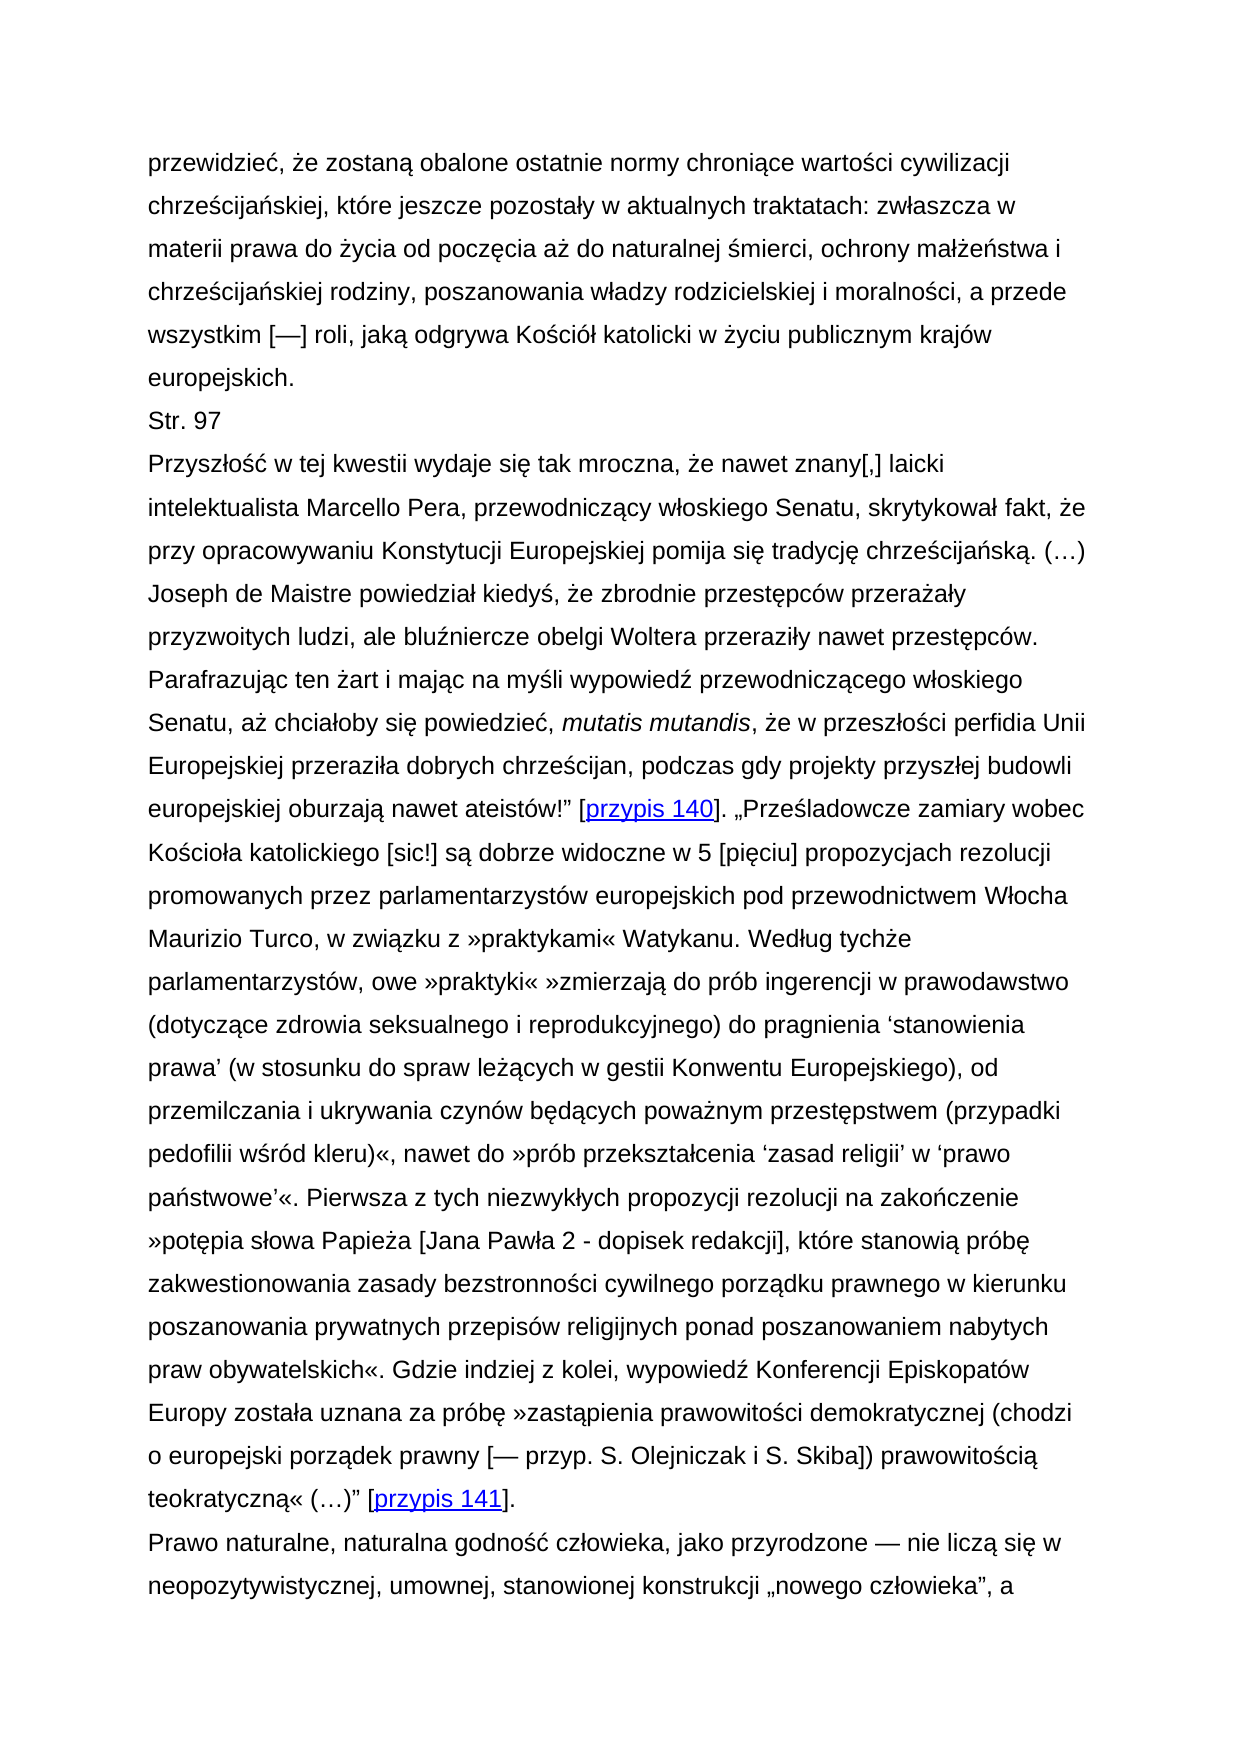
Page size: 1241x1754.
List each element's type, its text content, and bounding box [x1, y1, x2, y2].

text Przyszłość w tej kwestii wydaje się tak mroczna, że nawet znany[,] laicki intelektualista Marcello Pera, przewodniczący włoskiego Senatu, skrytykował fakt, że przy opracowywaniu Konstytucji Europejskiej pomija się tradycję chrześcijańską. (…) Joseph de Maistre powiedział kiedyś, że zbrodnie przestępców przerażały przyzwoitych ludzi, ale bluźniercze obelgi Woltera przeraziły nawet przestępców. Parafrazując ten żart i mając na myśli wypowiedź przewodniczącego włoskiego Senatu, aż chciałoby się powiedzieć, mutatis mutandis, że w przeszłości perfidia Unii Europejskiej przeraziła dobrych chrześcijan, podczas gdy projekty przyszłej budowli europejskiej oburzają nawet ateistów!” [przypis 140]. „Prześladowcze zamiary wobec Kościoła katolickiego [sic!] są dobrze widoczne w 5 [pięciu] propozycjach rezolucji promowanych przez parlamentarzystów europejskich pod przewodnictwem Włocha Maurizio Turco, w związku z »praktykami« Watykanu. Według tychże parlamentarzystów, owe »praktyki« »zmierzają do prób ingerencji w prawodawstwo (dotyczące zdrowia seksualnego i reprodukcyjnego) do pragnienia ‘stanowienia prawa’ (w stosunku do spraw leżących w gestii Konwentu Europejskiego), od przemilczania i ukrywania czynów będących poważnym przestępstwem (przypadki pedofilii wśród kleru)«, nawet do »prób przekształcenia ‘zasad religii’ w ‘prawo państwowe’«. Pierwsza z tych niezwykłych propozycji rezolucji na zakończenie »potępia słowa Papieża [Jana Pawła 2 - dopisek redakcji], które stanowią próbę zakwestionowania zasady bezstronności cywilnego porządku prawnego w kierunku poszanowania prywatnych przepisów religijnych ponad poszanowaniem nabytych praw obywatelskich«. Gdzie indziej z kolei, wypowiedź Konferencji Episkopatów Europy została uznana za próbę »zastąpienia prawowitości demokratycznej (chodzi o europejski porządek prawny [— przyp. S. Olejniczak i S. Skiba]) prawowitością teokratyczną« (…)” [przypis 141]. [148, 449, 1093, 1513]
text przewidzieć, że zostaną obalone ostatnie normy chroniące wartości cywilizacji chrześcijańskiej, które jeszcze pozostały w aktualnych traktatach: zwłaszcza w materii prawa do życia od poczęcia aż do naturalnej śmierci, ochrony małżeństwa i chrześcijańskiej rodziny, poszanowania władzy rodzicielskiej i moralności, a przede wszystkim [—] roli, jaką odgrywa Kościół katolicki w życiu publicznym krajów europejskich. [148, 148, 1093, 392]
text Str. 97 [148, 406, 1093, 435]
text Prawo naturalne, naturalna godność człowieka, jako przyrodzone — nie liczą się w neopozytywistycznej, umownej, stanowionej konstrukcji „nowego człowieka”, a [148, 1528, 1093, 1599]
